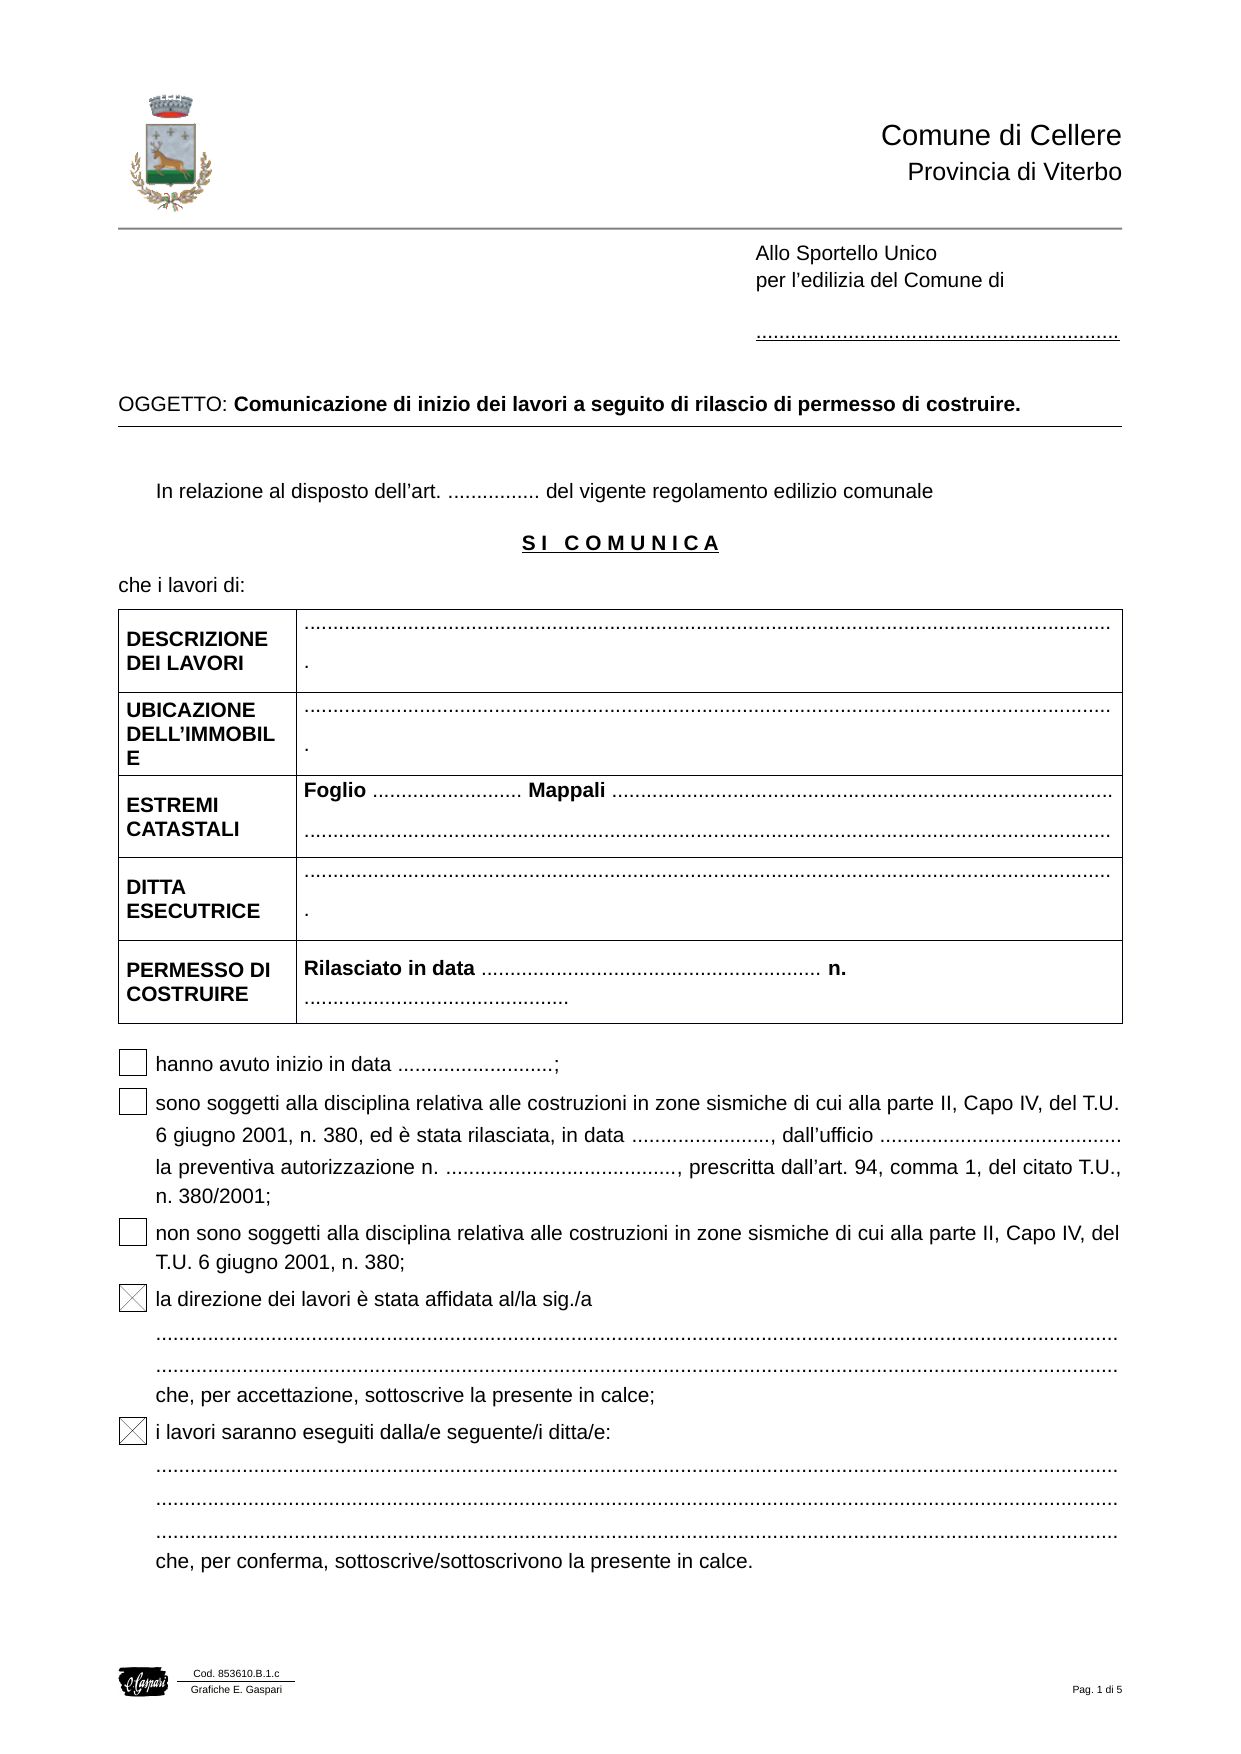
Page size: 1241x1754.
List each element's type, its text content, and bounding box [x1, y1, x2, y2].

table_cell ............................................................................................................................................. ............................................................................................ C.F. ........................................ [297, 858, 1122, 940]
picture [122, 87, 224, 219]
table_header DESCRIZIONE DEI LAVORI [119, 610, 296, 692]
table_header ............................................................................................................................................. ............................................................................................................................................. [297, 610, 1122, 692]
text la direzione dei lavori è stata affidata al/la sig./a [118, 1283, 1122, 1312]
table_cell UBICAZIONE DELL’IMMOBILE [119, 693, 296, 774]
text In relazione al disposto dell’art. ................ del vigente regolamento edilizio comunale [118, 475, 1122, 504]
text ....................................................................................................................................................................... [118, 1349, 1122, 1378]
subtitle S I C O M U N I C A [118, 531, 1122, 555]
table_cell Rilasciato in data ........................................................... n. .............................................. [297, 941, 1122, 1023]
text che i lavori di: [118, 573, 1122, 597]
text ....................................................................................................................................................................... [118, 1482, 1122, 1511]
table_cell PERMESSO DI COSTRUIRE [119, 941, 296, 1023]
text Allo Sportello Unico [755, 241, 1122, 265]
picture [118, 1666, 169, 1697]
text che, per accettazione, sottoscrive la presente in calce; [118, 1383, 1122, 1407]
text Comune di Cellere [224, 118, 1122, 152]
text ....................................................................................................................................................................... [118, 1317, 1122, 1345]
text ............................................................... [756, 315, 1122, 344]
text hanno avuto inizio in data ...........................; [118, 1048, 1122, 1076]
text Provincia di Viterbo [224, 157, 1122, 185]
text non sono soggetti alla disciplina relativa alle costruzioni in zone sismiche di cui alla parte II, Capo IV, del T.U. 6 giugno 2001, n. 380; [118, 1217, 1122, 1274]
text che, per conferma, sottoscrive/sottoscrivono la presente in calce. [118, 1548, 1122, 1572]
text OGGETTO: Comunicazione di inizio dei lavori a seguito di rilascio di permesso di costruire. [118, 392, 1122, 426]
text ....................................................................................................................................................................... [118, 1515, 1122, 1544]
table_cell DITTA ESECUTRICE [119, 858, 296, 940]
text ....................................................................................................................................................................... [118, 1449, 1122, 1478]
text sono soggetti alla disciplina relativa alle costruzioni in zone sismiche di cui alla parte II, Capo IV, del T.U. 6 giugno 2001, n. 380, ed è stata rilasciata, in data ........................, dall’ufficio .......................................... la preventiva autorizzazione n. ........................................, prescritta dall’art. 94, comma 1, del citato T.U., n. 380/2001; [118, 1087, 1122, 1208]
text per l’edilizia del Comune di [756, 267, 1122, 291]
table_cell ............................................................................................................................................. ............................................................................................................................................. [297, 693, 1122, 774]
table_cell Foglio .......................... Mappali ....................................................................................... ............................................................................................................................................. [297, 776, 1122, 857]
table_cell ESTREMI CATASTALI [119, 776, 296, 857]
text i lavori saranno eseguiti dalla/e seguente/i ditta/e: [118, 1416, 1122, 1445]
